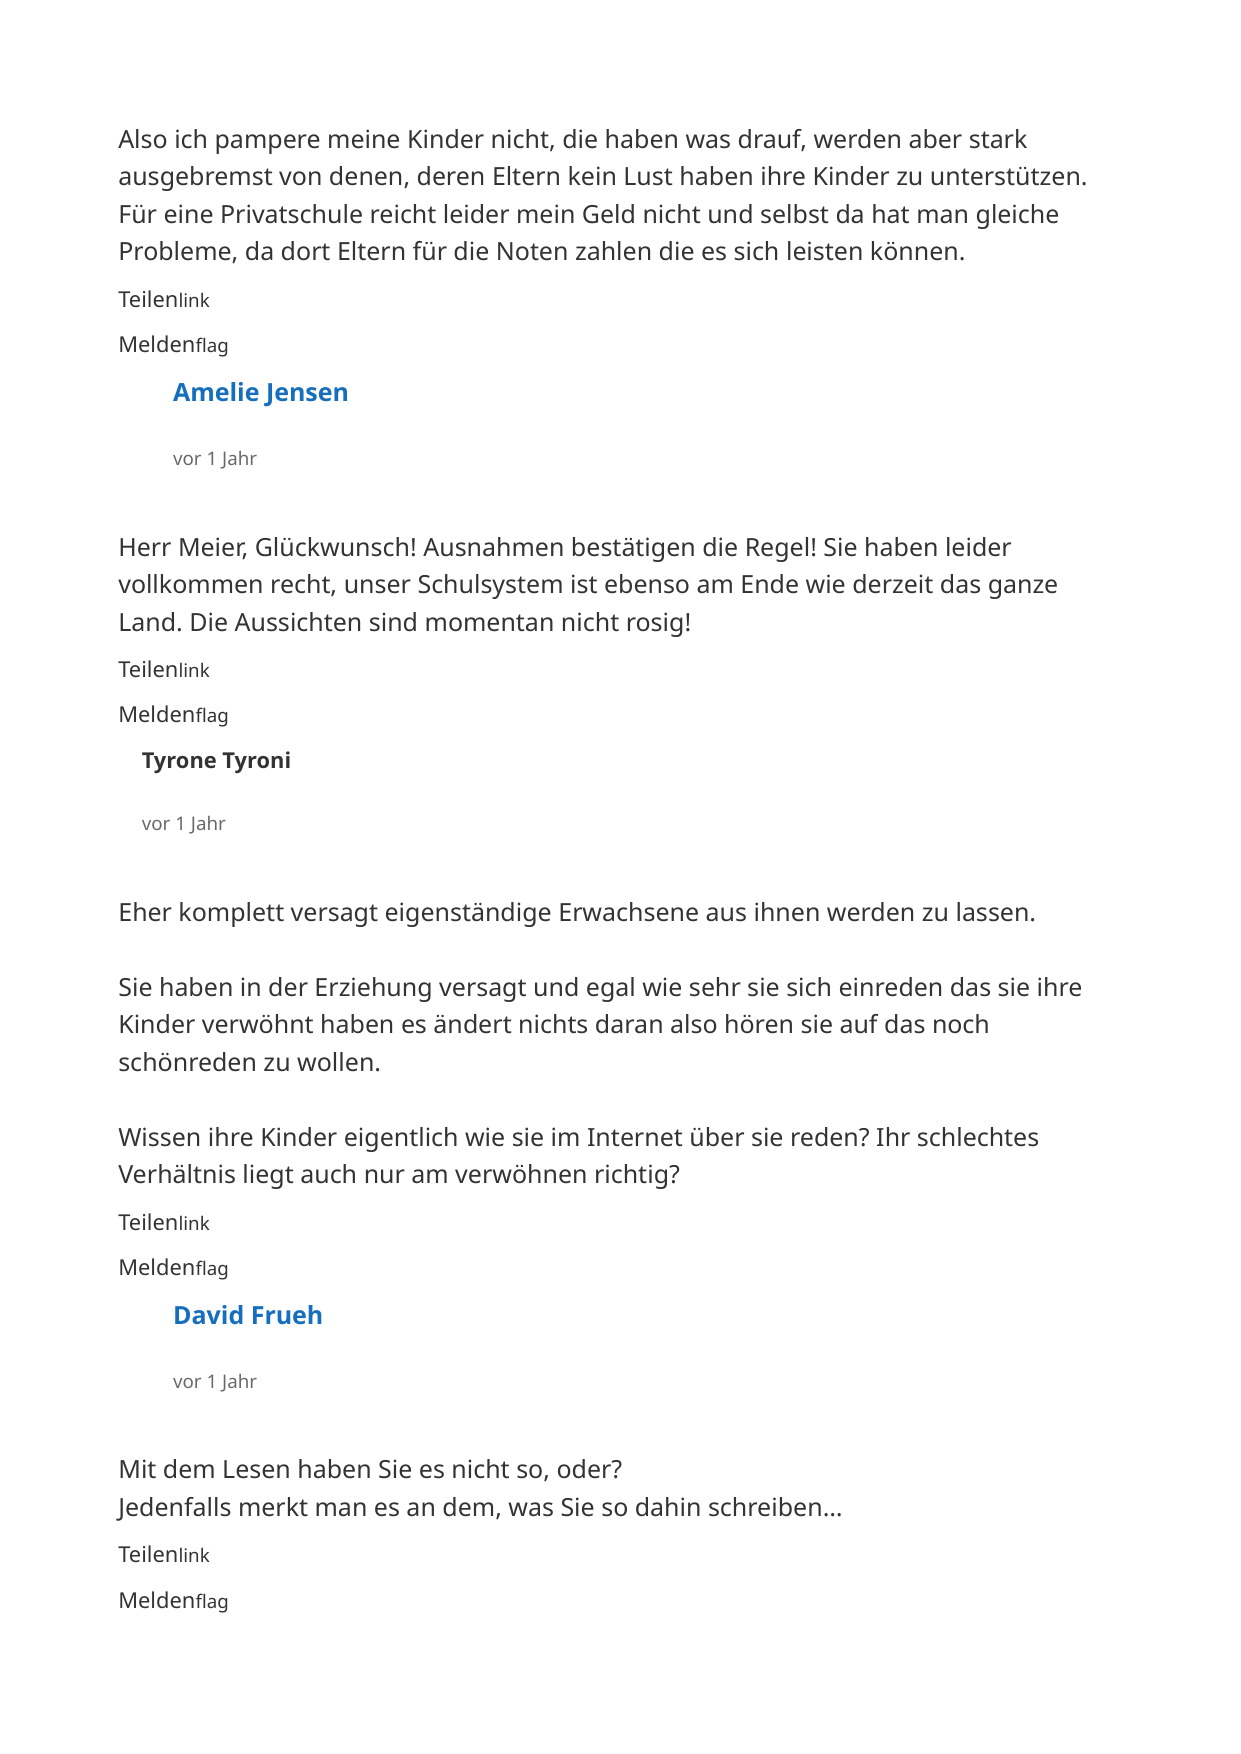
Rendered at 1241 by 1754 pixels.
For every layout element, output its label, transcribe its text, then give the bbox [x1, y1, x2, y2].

text Mit dem Lesen haben Sie es nicht so, oder? Jedenfalls merkt man es an dem, was Sie so dahin schreiben… [118, 1449, 1122, 1524]
text Teilenlink [118, 284, 1122, 313]
text Tyrone Tyroni [142, 745, 1114, 774]
text Also ich pampere meine Kinder nicht, die haben was drauf, werden aber stark ausgebremst von denen, deren Eltern kein Lust haben ihre Kinder zu unterstützen. Für eine Privatschule reicht leider mein Geld nicht und selbst da hat man gleiche Probleme, da dort Eltern für die Noten zahlen die es sich leisten können. [118, 118, 1122, 268]
text vor 1 Jahr [142, 810, 1117, 836]
text Amelie Jensen [173, 374, 1114, 409]
text Teilenlink [118, 1539, 1122, 1569]
text Meldenflag [118, 1585, 1122, 1614]
text Meldenflag [118, 329, 1122, 359]
text Teilenlink [118, 654, 1122, 684]
text Meldenflag [118, 699, 1122, 729]
text Meldenflag [118, 1252, 1122, 1282]
text vor 1 Jahr [173, 445, 1117, 471]
text David Frueh [173, 1297, 1114, 1332]
text Herr Meier, Glückwunsch! Ausnahmen bestätigen die Regel! Sie haben leider vollkommen recht, unser Schulsystem ist ebenso am Ende wie derzeit das ganze Land. Die Aussichten sind momentan nicht rosig! [118, 526, 1122, 638]
text Eher komplett versagt eigenständige Erwachsene aus ihnen werden zu lassen. Sie haben in der Erziehung versagt und egal wie sehr sie sich einreden das sie ihre Kinder verwöhnt haben es ändert nichts daran also hören sie auf das noch schönreden zu wollen. Wissen ihre Kinder eigentlich wie sie im Internet über sie reden? Ihr schlechtes Verhältnis liegt auch nur am verwöhnen richtig? [118, 891, 1122, 1191]
text vor 1 Jahr [173, 1368, 1117, 1393]
text Teilenlink [118, 1207, 1122, 1236]
